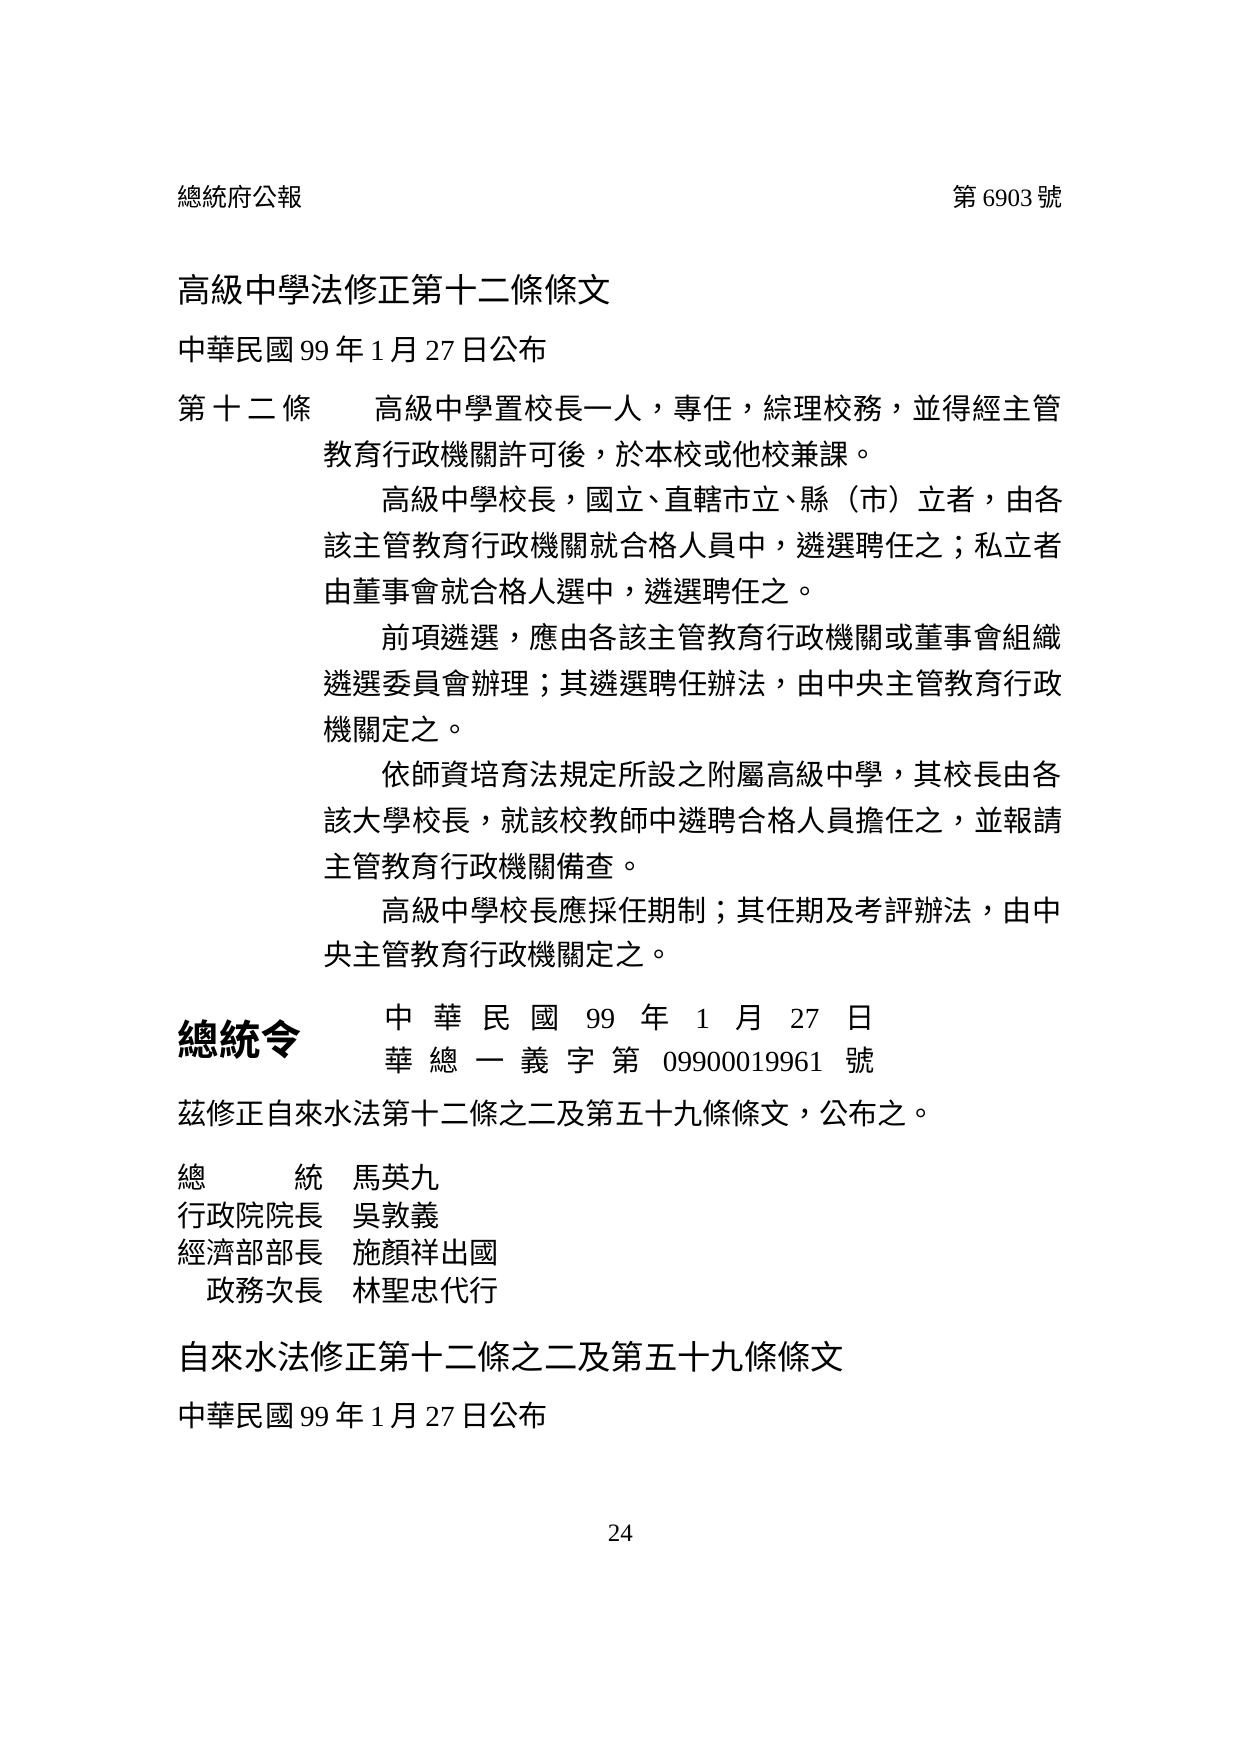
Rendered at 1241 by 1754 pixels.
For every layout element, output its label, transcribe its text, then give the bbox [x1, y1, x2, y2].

text 中華民國99年1月27日公布 [177, 324, 1063, 370]
table_header 中華民國99年1月27日 華總一義字第09900019961號 [381, 993, 877, 1082]
text 高級中學校長，國立、直轄市立、縣（市）立者，由各該主管教育行政機關就合格人員中，遴選聘任之；私立者，由董事會就合格人選中，遴選聘任之。 [323, 474, 1063, 612]
text 總 統 馬英九 [177, 1159, 1063, 1196]
text 中華民國99年1月27日公布 [177, 1391, 1063, 1435]
table_header 總統令 [174, 993, 381, 1082]
text 茲修正自來水法第十二條之二及第五十九條條文，公布之。 [177, 1088, 1063, 1134]
text 政務次長 林聖忠代行 [177, 1271, 1063, 1309]
text 依師資培育法規定所設之附屬高級中學，其校長由各該大學校長，就該校教師中遴聘合格人員擔任之，並報請主管教育行政機關備查。 [323, 749, 1063, 887]
text 經濟部部長 施顏祥出國 [177, 1234, 1063, 1271]
text 行政院院長 吳敦義 [177, 1196, 1063, 1234]
text 高級中學校長應採任期制；其任期及考評辦法，由中央主管教育行政機關定之。 [323, 887, 1063, 974]
text 自來水法修正第十二條之二及第五十九條條文 [177, 1334, 1063, 1378]
text 前項遴選，應由各該主管教育行政機關或董事會組織遴選委員會辦理；其遴選聘任辦法，由中央主管教育行政機關定之。 [323, 612, 1063, 749]
text 高級中學法修正第十二條條文 [177, 266, 1063, 312]
text 第十二條 高級中學置校長一人，專任，綜理校務，並得經主管教育行政機關許可後，於本校或他校兼課。 [177, 382, 1063, 474]
